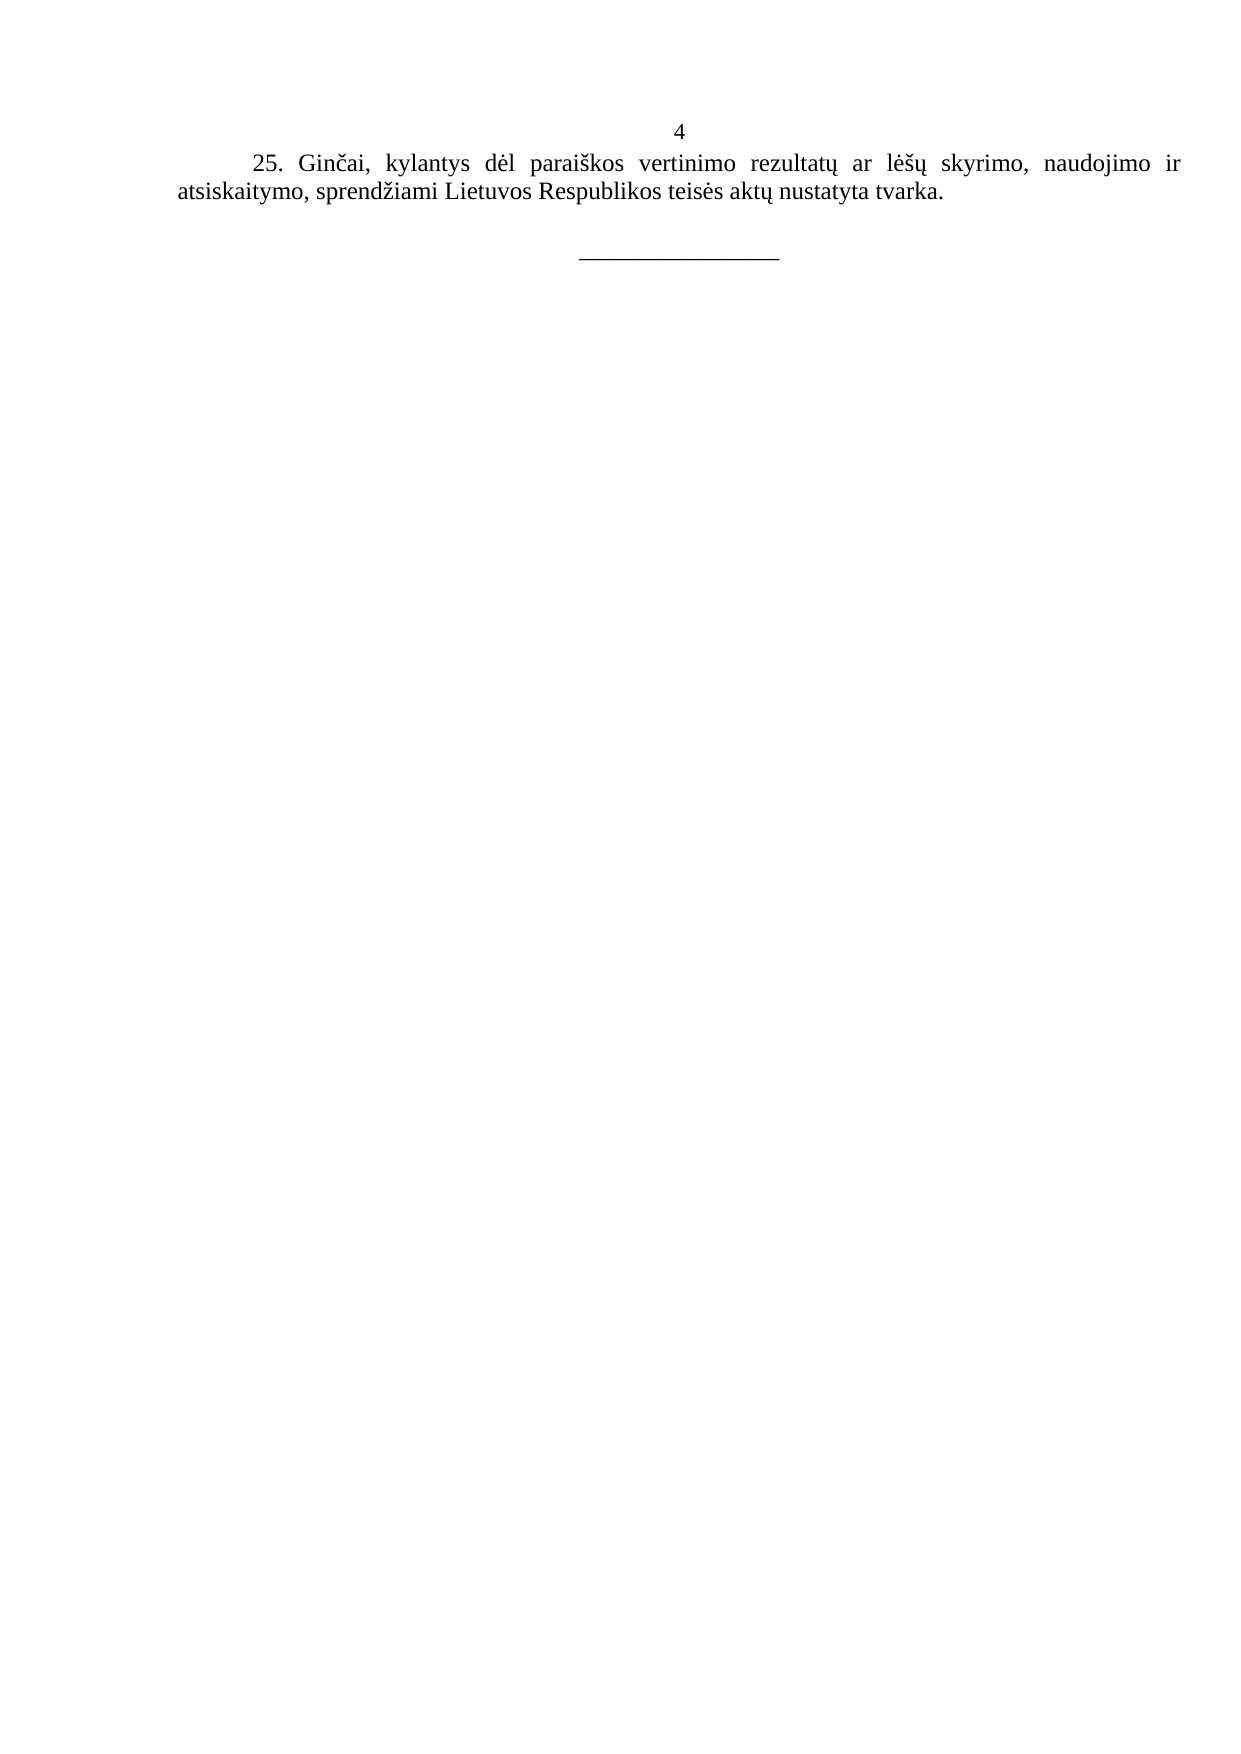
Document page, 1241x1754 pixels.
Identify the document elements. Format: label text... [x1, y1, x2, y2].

text ________________ [177, 234, 1181, 263]
text 25. Ginčai, kylantys dėl paraiškos vertinimo rezultatų ar lėšų skyrimo, naudojimo ir atsiskaitymo, sprendžiami Lietuvos Respublikos teisės aktų nustatyta tvarka. [177, 148, 1181, 205]
